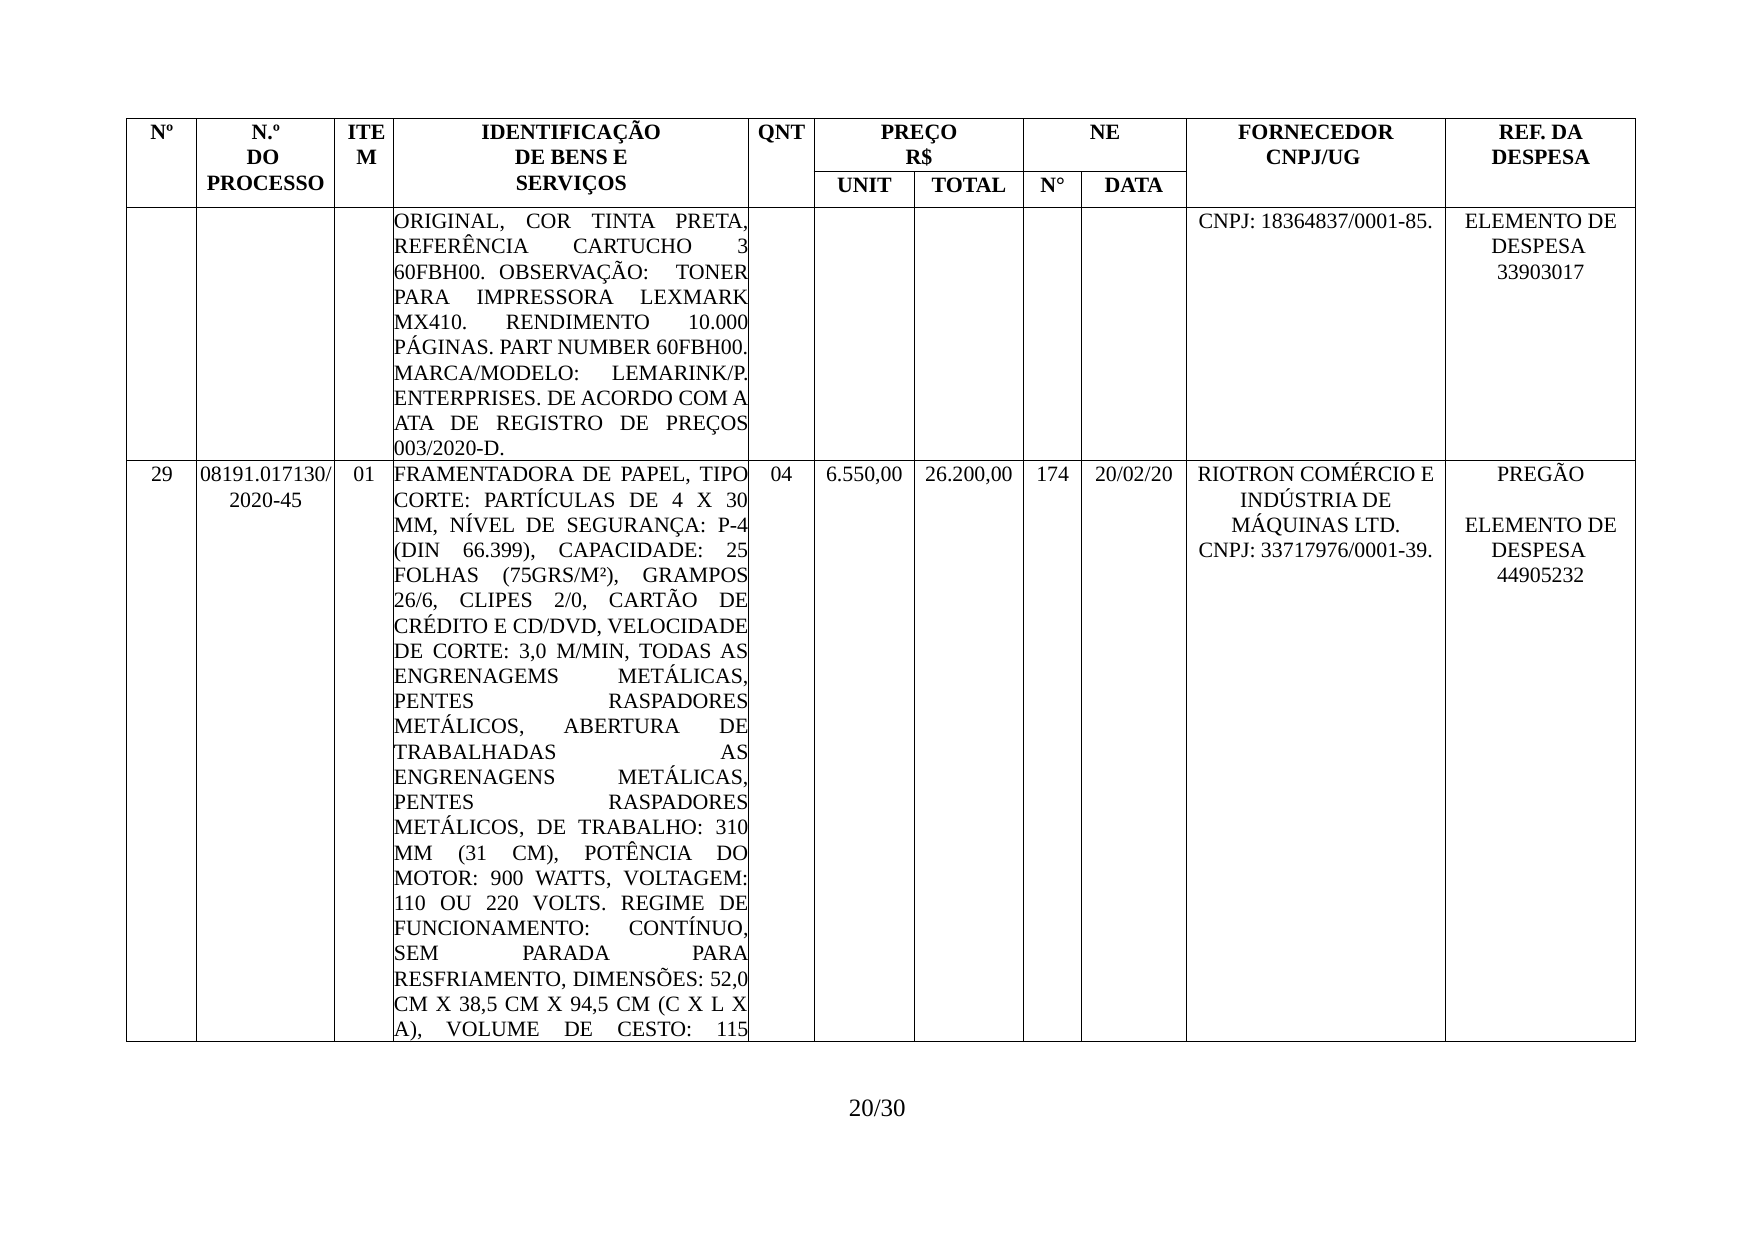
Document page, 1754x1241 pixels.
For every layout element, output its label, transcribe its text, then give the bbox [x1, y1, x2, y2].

table_header NE [1024, 119, 1186, 171]
table_cell ELEMENTO DE DESPESA 33903017 [1446, 208, 1635, 460]
table_cell 01 [335, 461, 393, 1041]
table_cell [127, 208, 196, 460]
table_cell [1024, 208, 1081, 460]
table_cell TOTAL [915, 172, 1023, 207]
table_header FORNECEDOR CNPJ/UG [1187, 119, 1445, 207]
table_cell 174 [1024, 461, 1081, 1041]
table_cell DATA [1082, 172, 1186, 207]
table_cell RIOTRON COMÉRCIO E INDÚSTRIA DE MÁQUINAS LTD. CNPJ: 33717976/0001-39. [1187, 461, 1445, 1041]
table_cell [335, 208, 393, 460]
table_cell 6.550,00 [815, 461, 914, 1041]
table_header PREÇO R$ [815, 119, 1023, 171]
table_header ITEM [335, 119, 393, 207]
table_header N.º DO PROCESSO [197, 119, 334, 207]
table_header QNT [749, 119, 814, 207]
table_cell 26.200,00 [915, 461, 1023, 1041]
table_header REF. DA DESPESA [1446, 119, 1635, 207]
table_cell FRAMENTADORA DE PAPEL, TIPO CORTE: PARTÍCULAS DE 4 X 30 MM, NÍVEL DE SEGURANÇA: P-4 (DIN 66.399), CAPACIDADE: 25 FOLHAS (75GRS/M²), GRAMPOS 26/6, CLIPES 2/0, CARTÃO DE CRÉDITO E CD/DVD, VELOCIDADE DE CORTE: 3,0 M/MIN, TODAS AS ENGRENAGEMS METÁLICAS, PENTES RASPADORES METÁLICOS, ABERTURA DE TRABALHADAS AS ENGRENAGENS METÁLICAS, PENTES RASPADORES METÁLICOS, DE TRABALHO: 310 MM (31 CM), POTÊNCIA DO MOTOR: 900 WATTS, VOLTAGEM: 110 OU 220 VOLTS. REGIME DE FUNCIONAMENTO: CONTÍNUO, SEM PARADA PARA RESFRIAMENTO, DIMENSÕES: 52,0 CM X 38,5 CM X 94,5 CM (C X L X A), VOLUME DE CESTO: 115 [394, 461, 748, 1041]
table_cell CNPJ: 18364837/0001-85. [1187, 208, 1445, 460]
table_cell [915, 208, 1023, 460]
table_cell 04 [749, 461, 814, 1041]
table_cell PREGÃO ELEMENTO DE DESPESA 44905232 [1446, 461, 1635, 1041]
table_cell UNIT [815, 172, 914, 207]
table_header Nº [127, 119, 196, 207]
table_cell 08191.017130/2020-45 [197, 461, 334, 1041]
table_cell 29 [127, 461, 196, 1041]
table_cell [749, 208, 814, 460]
table_cell 20/02/20 [1082, 461, 1186, 1041]
table_cell [1082, 208, 1186, 460]
table_cell ORIGINAL, COR TINTA PRETA, REFERÊNCIA CARTUCHO 3 60FBH00. OBSERVAÇÃO: TONER PARA IMPRESSORA LEXMARK MX410. RENDIMENTO 10.000 PÁGINAS. PART NUMBER 60FBH00. MARCA/MODELO: LEMARINK/P. ENTERPRISES. DE ACORDO COM A ATA DE REGISTRO DE PREÇOS 003/2020-D. [394, 208, 748, 460]
table_cell N° [1024, 172, 1081, 207]
table_header IDENTIFICAÇÃO DE BENS E SERVIÇOS [394, 119, 748, 207]
table_cell [815, 208, 914, 460]
table_cell [197, 208, 334, 460]
